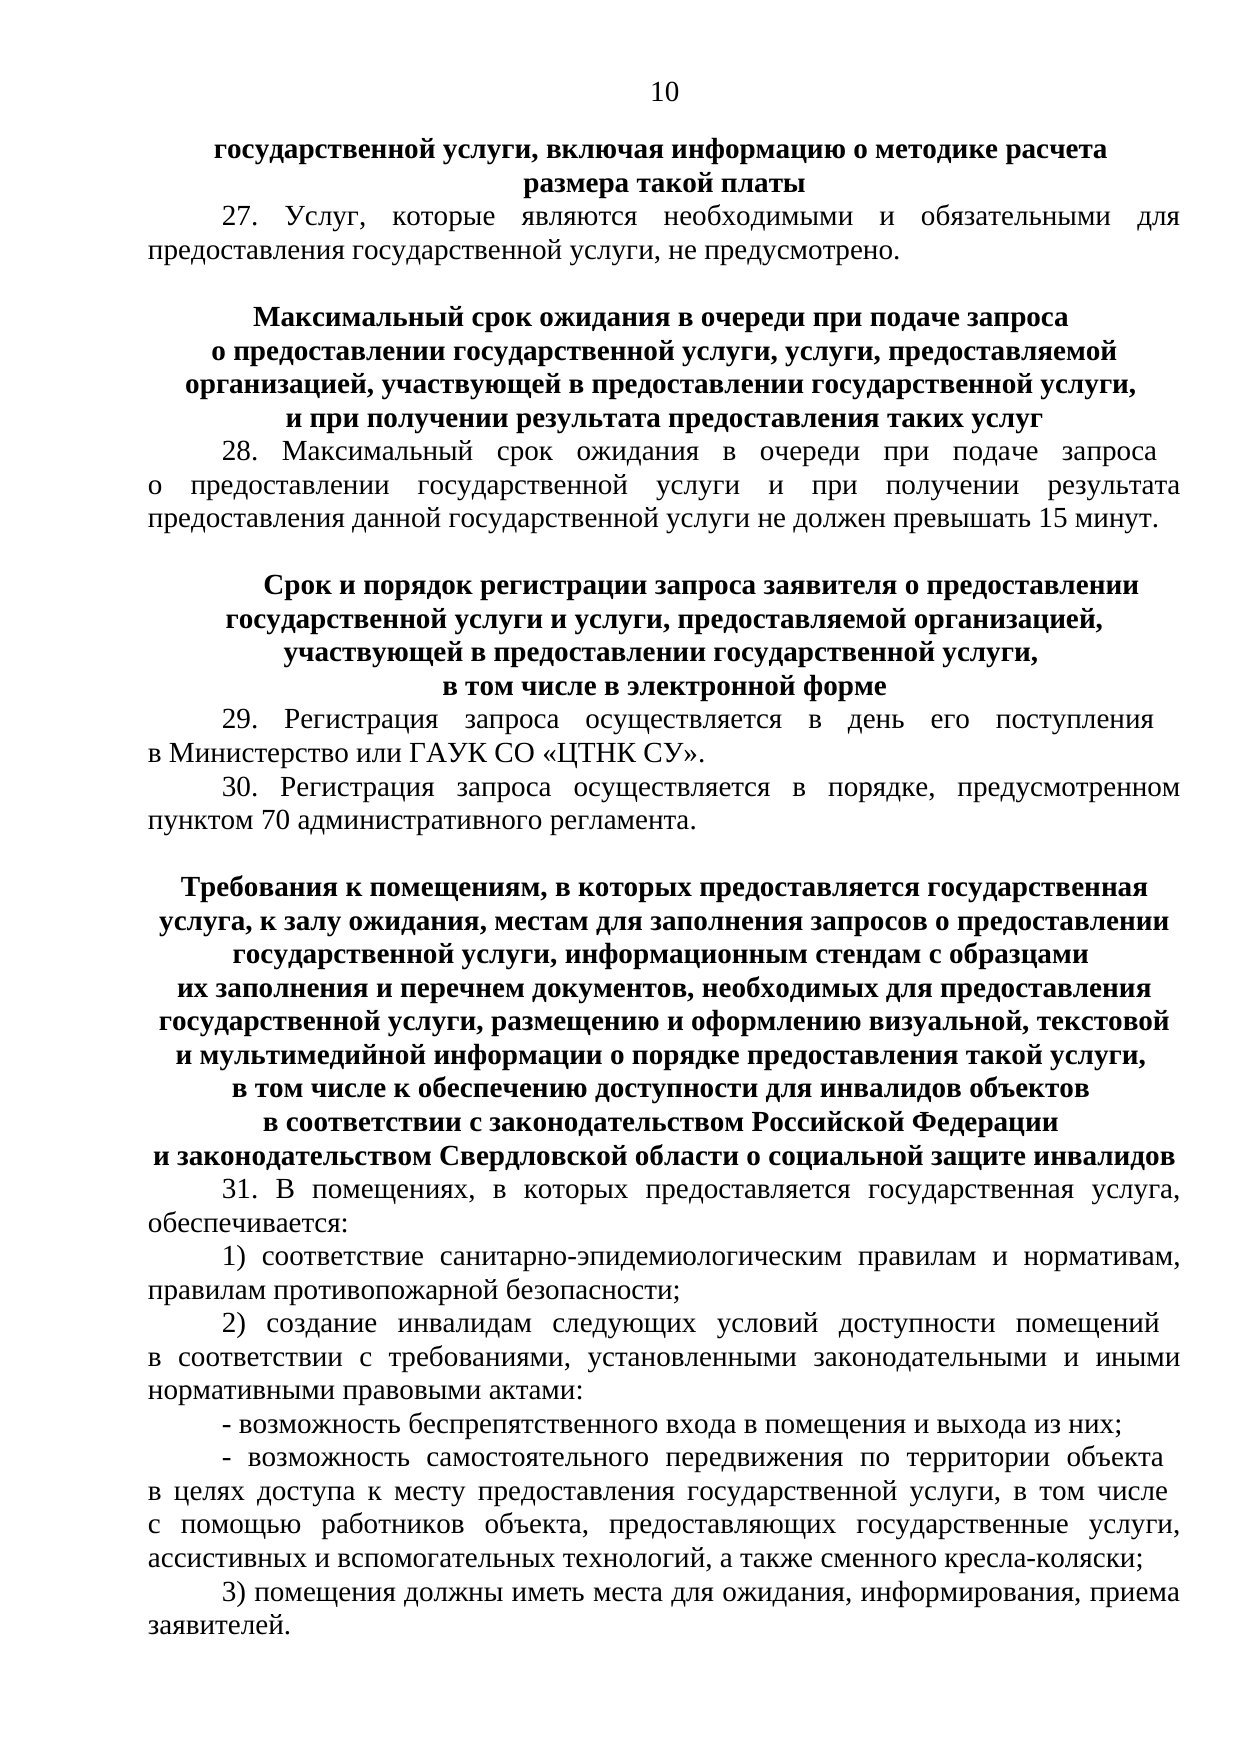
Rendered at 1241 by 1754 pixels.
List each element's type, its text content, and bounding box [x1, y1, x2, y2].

text Срок и порядок регистрации запроса заявителя о предоставлении государственной услуги и услуги, предоставляемой организацией, участвующей в предоставлении государственной услуги, в том числе в электронной форме [148, 567, 1181, 702]
text Требования к помещениям, в которых предоставляется государственная услуга, к залу ожидания, местам для заполнения запросов о предоставлении государственной услуги, информационным стендам с образцами их заполнения и перечнем документов, необходимых для предоставления государственной услуги, размещению и оформлению визуальной, текстовой и мультимедийной информации о порядке предоставления такой услуги, в том числе к обеспечению доступности для инвалидов объектов в соответствии с законодательством Российской Федерации и законодательством Свердловской области о социальной защите инвалидов [148, 869, 1181, 1171]
text - возможность беспрепятственного входа в помещения и выхода из них; [148, 1406, 1181, 1439]
text 27. Услуг, которые являются необходимыми и обязательными для предоставления государственной услуги, не предусмотрено. [148, 198, 1181, 266]
text 2) создание инвалидам следующих условий доступности помещений в соответствии с требованиями, установленными законодательными и иными нормативными правовыми актами: [148, 1305, 1181, 1406]
text 1) соответствие санитарно-эпидемиологическим правилам и нормативам, правилам противопожарной безопасности; [148, 1238, 1181, 1305]
text 29. Регистрация запроса осуществляется в день его поступления в Министерство или ГАУК СО «ЦТНК СУ». [148, 702, 1181, 769]
text 31. В помещениях, в которых предоставляется государственная услуга, обеспечивается: [148, 1171, 1181, 1238]
text 28. Максимальный срок ожидания в очереди при подаче запроса о предоставлении государственной услуги и при получении результата предоставления данной государственной услуги не должен превышать 15 минут. [148, 433, 1181, 534]
text государственной услуги, включая информацию о методике расчета размера такой платы [148, 131, 1181, 198]
text 30. Регистрация запроса осуществляется в порядке, предусмотренном пунктом 70 административного регламента. [148, 769, 1181, 836]
text - возможность самостоятельного передвижения по территории объекта в целях доступа к месту предоставления государственной услуги, в том числе с помощью работников объекта, предоставляющих государственные услуги, ассистивных и вспомогательных технологий, а также сменного кресла-коляски; [148, 1439, 1181, 1574]
text 3) помещения должны иметь места для ожидания, информирования, приема заявителей. [148, 1574, 1181, 1641]
text Максимальный срок ожидания в очереди при подаче запроса о предоставлении государственной услуги, услуги, предоставляемой организацией, участвующей в предоставлении государственной услуги, и при получении результата предоставления таких услуг [148, 299, 1181, 433]
